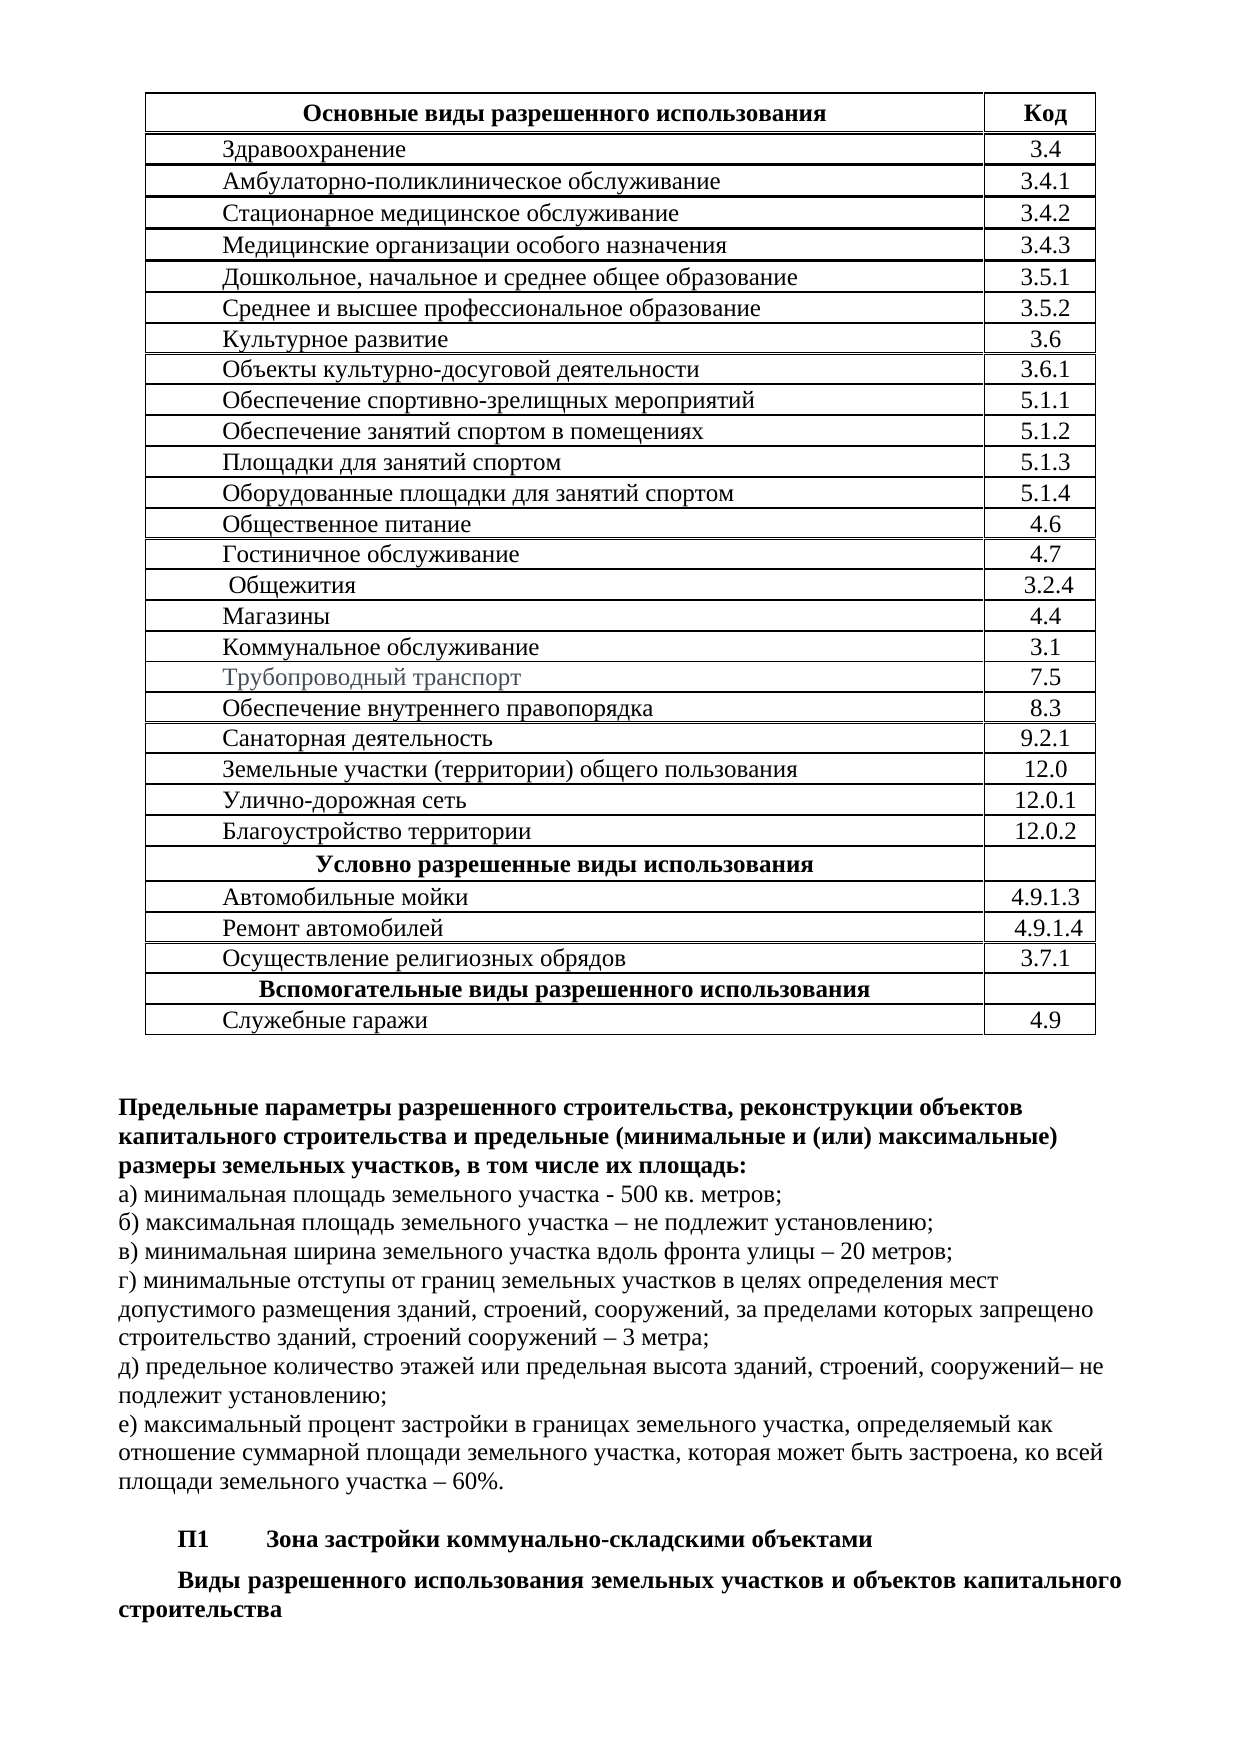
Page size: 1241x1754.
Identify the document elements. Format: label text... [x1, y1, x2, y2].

table_cell 5.1.1 [985, 385, 1095, 414]
table_cell Коммунальное обслуживание [146, 632, 983, 661]
table_cell Санаторная деятельность [146, 724, 983, 752]
table_cell Ремонт автомобилей [146, 913, 983, 941]
text е) максимальный процент застройки в границах земельного участка, определяемый как отношение суммарной площади земельного участка, которая может быть застроена, ко всей площади земельного участка – 60%. [118, 1409, 1122, 1495]
table_cell 4.6 [985, 509, 1095, 537]
table_cell 3.7.1 [985, 944, 1095, 972]
table_cell 4.9 [985, 1005, 1095, 1034]
table_cell Амбулаторно-поликлиническое обслуживание [146, 166, 983, 195]
table_cell [985, 847, 1095, 880]
table_cell Дошкольное, начальное и среднее общее образование [146, 262, 983, 291]
text а) минимальная площадь земельного участка - 500 кв. метров; [118, 1179, 1122, 1207]
table_cell 7.5 [985, 662, 1095, 691]
table_cell 3.6 [985, 324, 1095, 352]
table_cell Обеспечение занятий спортом в помещениях [146, 416, 983, 445]
table_cell 5.1.2 [985, 416, 1095, 445]
table_cell Обеспечение внутреннего правопорядка [146, 693, 983, 721]
table_cell Улично-дорожная сеть [146, 785, 983, 814]
table_cell Общественное питание [146, 509, 983, 537]
text Виды разрешенного использования земельных участков и объектов капитального строительства [118, 1565, 1122, 1622]
text П1 Зона застройки коммунально-складскими объектами [118, 1524, 1122, 1552]
table_cell 3.4 [985, 135, 1095, 163]
table_cell Осуществление религиозных обрядов [146, 944, 983, 972]
table_cell Площадки для занятий спортом [146, 447, 983, 476]
table_cell Медицинские организации особого назначения [146, 230, 983, 259]
table_cell Стационарное медицинское обслуживание [146, 198, 983, 227]
table_cell Код [985, 94, 1095, 131]
table_cell Вспомогательные виды разрешенного использования [146, 974, 983, 1003]
table_cell 4.9.1.3 [985, 882, 1095, 911]
table_cell 3.5.1 [985, 262, 1095, 291]
table_cell Условно разрешенные виды использования [146, 847, 983, 880]
table_cell 5.1.3 [985, 447, 1095, 476]
table_cell 12.0 [985, 754, 1095, 783]
table_cell [985, 974, 1095, 1003]
table_cell Гостиничное обслуживание [146, 540, 983, 568]
table_cell Культурное развитие [146, 324, 983, 352]
text д) предельное количество этажей или предельная высота зданий, строений, сооружений– не подлежит установлению; [118, 1351, 1122, 1409]
table_cell 3.4.2 [985, 198, 1095, 227]
table_cell 8.3 [985, 693, 1095, 721]
table_cell 3.1 [985, 632, 1095, 661]
table_cell Благоустройство территории [146, 816, 983, 845]
table_cell 3.4.3 [985, 230, 1095, 259]
table_cell Обеспечение спортивно-зрелищных мероприятий [146, 385, 983, 414]
text Предельные параметры разрешенного строительства, реконструкции объектов капитального строительства и предельные (минимальные и (или) максимальные) размеры земельных участков, в том числе их площадь: [118, 1092, 1122, 1179]
table_cell 12.0.2 [985, 816, 1095, 845]
table_cell 3.2.4 [985, 570, 1095, 599]
table_cell 3.5.2 [985, 293, 1095, 322]
table_cell Магазины [146, 601, 983, 630]
table_cell Объекты культурно-досуговой деятельности [146, 355, 983, 383]
table_cell 9.2.1 [985, 724, 1095, 752]
text г) минимальные отступы от границ земельных участков в целях определения мест допустимого размещения зданий, строений, сооружений, за пределами которых запрещено строительство зданий, строений сооружений – 3 метра; [118, 1265, 1122, 1351]
table_cell 3.6.1 [985, 355, 1095, 383]
table_cell Земельные участки (территории) общего пользования [146, 754, 983, 783]
table_cell 3.4.1 [985, 166, 1095, 195]
text б) максимальная площадь земельного участка – не подлежит установлению; [118, 1207, 1122, 1236]
table_cell 5.1.4 [985, 478, 1095, 507]
table_cell 4.9.1.4 [985, 913, 1095, 941]
table_cell Автомобильные мойки [146, 882, 983, 911]
table_cell Служебные гаражи [146, 1005, 983, 1034]
table_cell Среднее и высшее профессиональное образование [146, 293, 983, 322]
table_cell Общежития [146, 570, 983, 599]
table_cell Трубопроводный транспорт [146, 662, 983, 691]
text в) минимальная ширина земельного участка вдоль фронта улицы – 20 метров; [118, 1236, 1111, 1265]
table_cell 4.7 [985, 540, 1095, 568]
table_cell 4.4 [985, 601, 1095, 630]
table_cell Основные виды разрешенного использования [146, 94, 983, 131]
table_cell 12.0.1 [985, 785, 1095, 814]
table_cell Оборудованные площадки для занятий спортом [146, 478, 983, 507]
table_cell Здравоохранение [146, 135, 983, 163]
